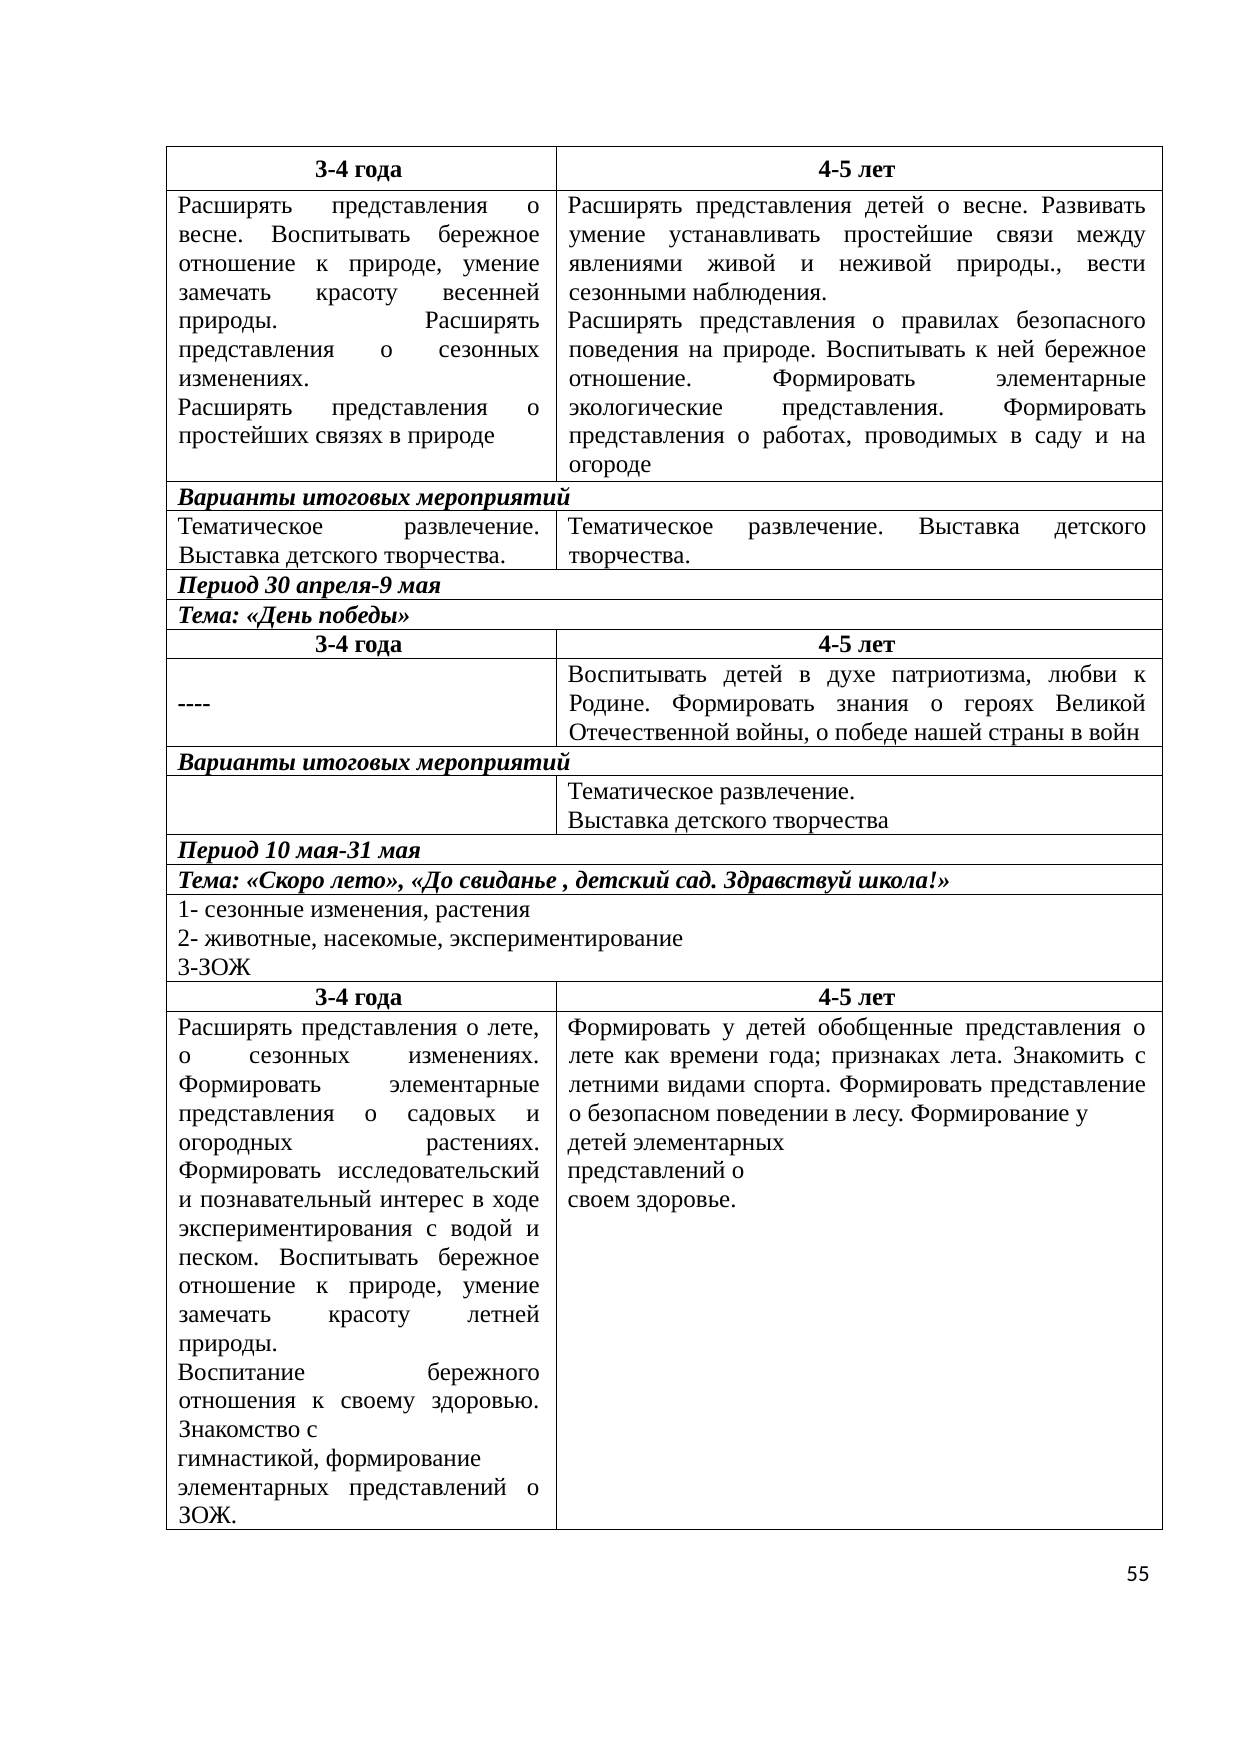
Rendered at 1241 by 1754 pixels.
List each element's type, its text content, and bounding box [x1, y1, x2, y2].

table_cell 4-5 лет [557, 982, 1162, 1011]
table_cell Период 30 апреля-9 мая [167, 570, 1162, 599]
table_cell Тематическое развлечение. Выставка детского творчества. [167, 511, 556, 569]
table_cell 3-4 года [167, 630, 556, 658]
table_cell Формировать у детей обобщенные представления о лете как времени года; признаках лета. Знакомить с летними видами спорта. Формировать представление о безопасном поведении в лесу. Формирование у детей элементарных представлений о своем здоровье. [557, 1012, 1162, 1529]
table_cell 3-4 года [167, 147, 556, 189]
table_cell [167, 776, 556, 834]
table_cell 3-4 года [167, 982, 556, 1011]
table_cell Варианты итоговых мероприятий [167, 747, 1162, 775]
table_cell Тематическое развлечение. Выставка детского творчества [557, 776, 1162, 834]
table_cell Тема: «Скоро лето», «До свиданье , детский сад. Здравствуй школа!» [167, 865, 1162, 893]
table_cell Расширять представления о лете, о сезонных изменениях. Формировать элементарные представления о садовых и огородных растениях. Формировать исследовательский и познавательный интерес в ходе экспериментирования с водой и песком. Воспитывать бережное отношение к природе, умение замечать красоту летней природы. Воспитание бережного отношения к своему здоровью. Знакомство с гимнастикой, формирование элементарных представлений о ЗОЖ. [167, 1012, 556, 1529]
table_cell Расширять представления о весне. Воспитывать бережное отношение к природе, умение замечать красоту весенней природы. Расширять представления о сезонных изменениях. Расширять представления о простейших связях в природе [167, 191, 556, 481]
table_cell Расширять представления детей о весне. Развивать умение устанавливать простейшие связи между явлениями живой и неживой природы., вести сезонными наблюдения. Расширять представления о правилах безопасного поведения на природе. Воспитывать к ней бережное отношение. Формировать элементарные экологические представления. Формировать представления о работах, проводимых в саду и на огороде [557, 191, 1162, 481]
table_cell Период 10 мая-31 мая [167, 835, 1162, 864]
table_cell Варианты итоговых мероприятий [167, 482, 1162, 510]
table_cell 4-5 лет [557, 630, 1162, 658]
table_cell ---- [167, 659, 556, 746]
table_cell Тема: «День победы» [167, 600, 1162, 628]
table_cell Тематическое развлечение. Выставка детского творчества. [557, 511, 1162, 569]
table_cell 1- сезонные изменения, растения 2- животные, насекомые, экспериментирование 3-ЗОЖ [167, 895, 1162, 981]
table_cell 4-5 лет [557, 147, 1162, 189]
table_cell Воспитывать детей в духе патриотизма, любви к Родине. Формировать знания о героях Великой Отечественной войны, о победе нашей страны в войн [557, 659, 1162, 746]
